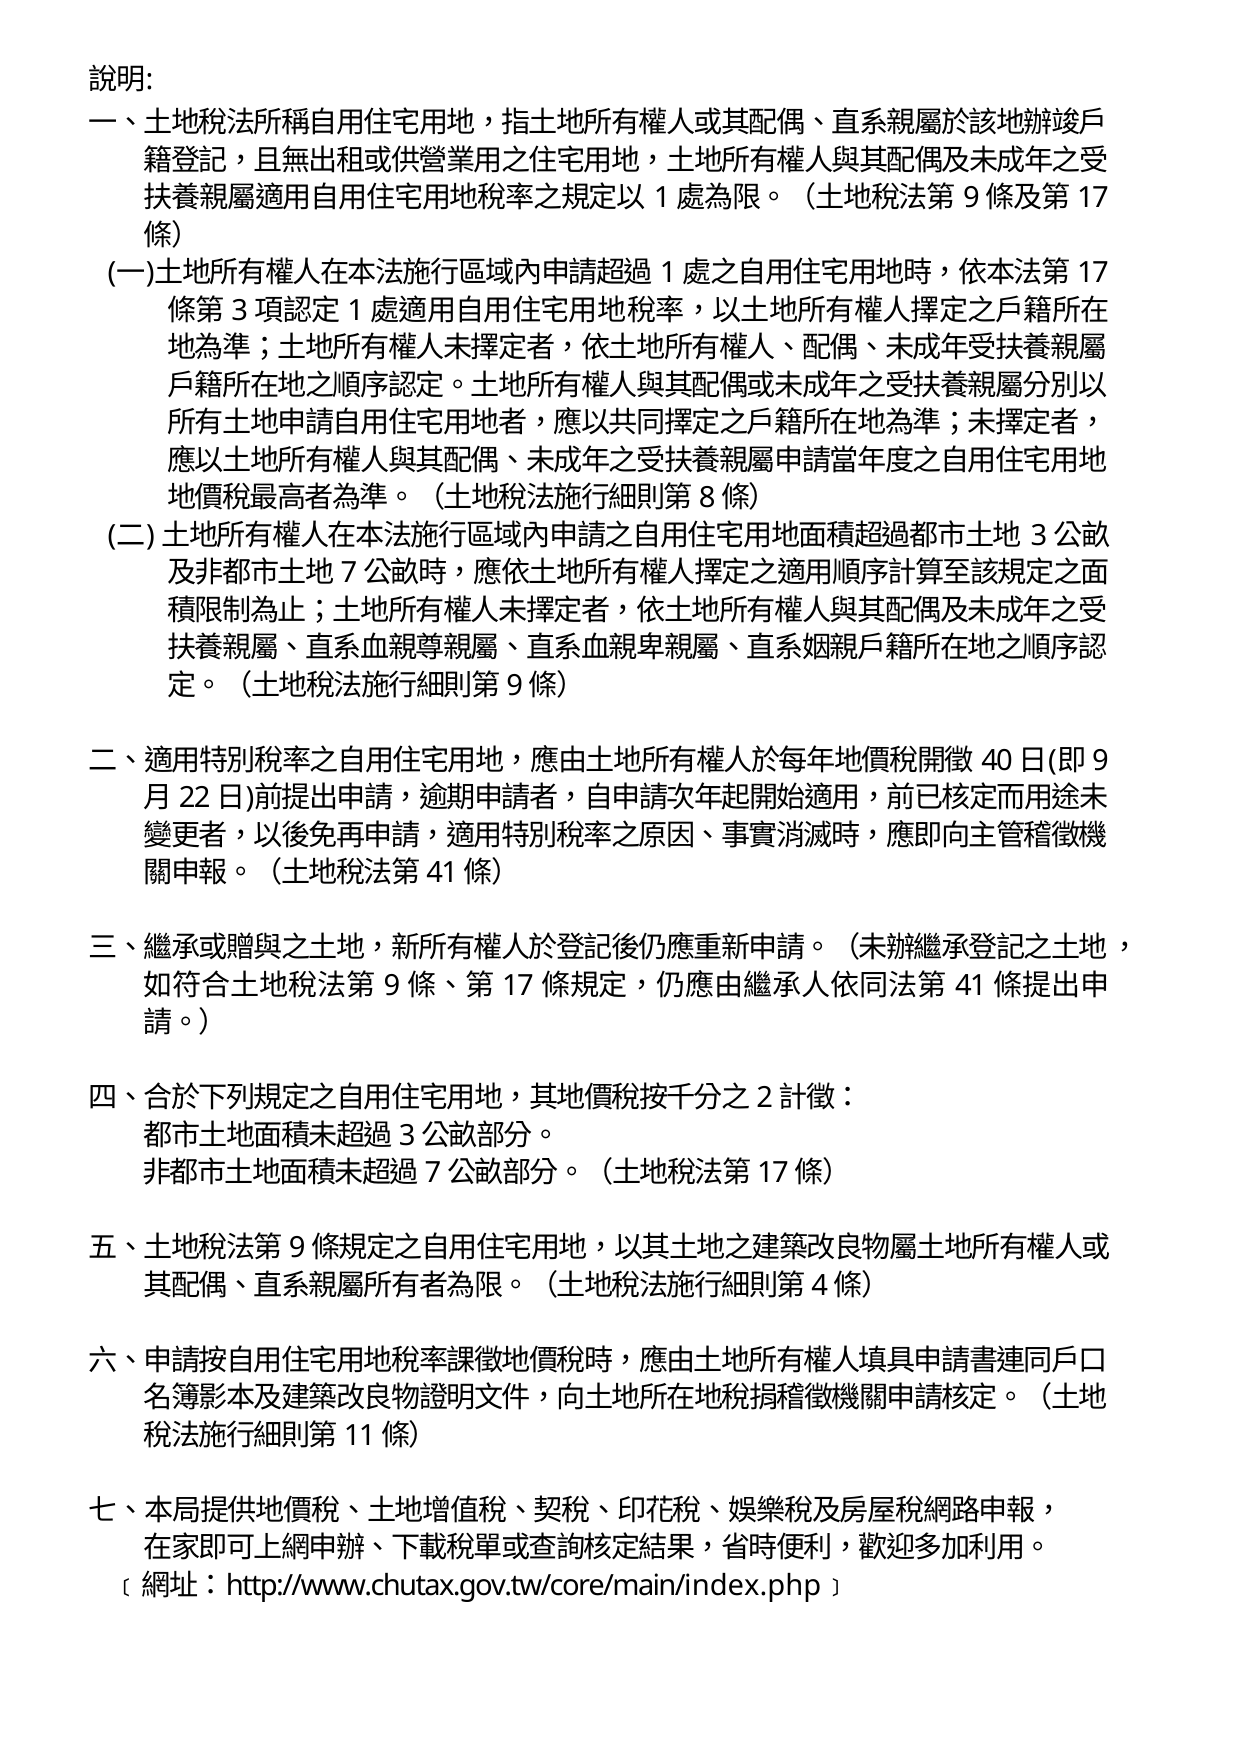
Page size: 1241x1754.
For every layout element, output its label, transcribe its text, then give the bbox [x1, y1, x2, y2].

text 說明: [89, 59, 1110, 97]
text 五、土地稅法第9條規定之自用住宅用地，以其土地之建築改良物屬土地所有權人或其配偶、直系親屬所有者為限。（土地稅法施行細則第4條） [89, 1228, 1110, 1303]
text 都市土地面積未超過3公畝部分。 [89, 1115, 1065, 1153]
text (一)土地所有權人在本法施行區域內申請超過1處之自用住宅用地時，依本法第17條第3項認定1處適用自用住宅用地稅率，以土地所有權人擇定之戶籍所在地為準；土地所有權人未擇定者，依土地所有權人、配偶、未成年受扶養親屬戶籍所在地之順序認定。土地所有權人與其配偶或未成年之受扶養親屬分別以所有土地申請自用住宅用地者，應以共同擇定之戶籍所在地為準；未擇定者，應以土地所有權人與其配偶、未成年之受扶養親屬申請當年度之自用住宅用地地價稅最高者為準。（土地稅法施行細則第8條） [107, 253, 1110, 515]
text 非都市土地面積未超過7公畝部分。（土地稅法第17條） [142, 1153, 1065, 1190]
text 一、土地稅法所稱自用住宅用地，指土地所有權人或其配偶、直系親屬於該地辦竣戶籍登記，且無出租或供營業用之住宅用地，土地所有權人與其配偶及未成年之受扶養親屬適用自用住宅用地稅率之規定以1處為限。（土地稅法第9條及第17條） [89, 103, 1110, 253]
text (二) 土地所有權人在本法施行區域內申請之自用住宅用地面積超過都市土地3公畝及非都市土地7公畝時，應依土地所有權人擇定之適用順序計算至該規定之面積限制為止；土地所有權人未擇定者，依土地所有權人與其配偶及未成年之受扶養親屬、直系血親尊親屬、直系血親卑親屬、直系姻親戶籍所在地之順序認定。（土地稅法施行細則第9條） [107, 515, 1110, 703]
text 六、申請按自用住宅用地稅率課徵地價稅時，應由土地所有權人填具申請書連同戶口名簿影本及建築改良物證明文件，向土地所在地稅捐稽徵機關申請核定。（土地稅法施行細則第11條） [89, 1340, 1110, 1453]
text ﹝網址：http://www.chutax.gov.tw/core/main/index.php﹞ [89, 1565, 1065, 1603]
text 二、適用特別稅率之自用住宅用地，應由土地所有權人於每年地價稅開徵40日(即9月22日)前提出申請，逾期申請者，自申請次年起開始適用，前已核定而用途未變更者，以後免再申請，適用特別稅率之原因、事實消滅時，應即向主管稽徵機關申報。（土地稅法第41條） [89, 740, 1110, 890]
text 七、本局提供地價稅、土地增值稅、契稅、印花稅、娛樂稅及房屋稅網路申報，在家即可上網申辦、下載稅單或查詢核定結果，省時便利，歡迎多加利用。 [89, 1490, 1065, 1565]
text 三、繼承或贈與之土地，新所有權人於登記後仍應重新申請。（未辦繼承登記之土地，如符合土地稅法第9條、第17條規定，仍應由繼承人依同法第41條提出申請。） [89, 928, 1110, 1040]
text 四、合於下列規定之自用住宅用地，其地價稅按千分之2計徵： [89, 1078, 1110, 1115]
